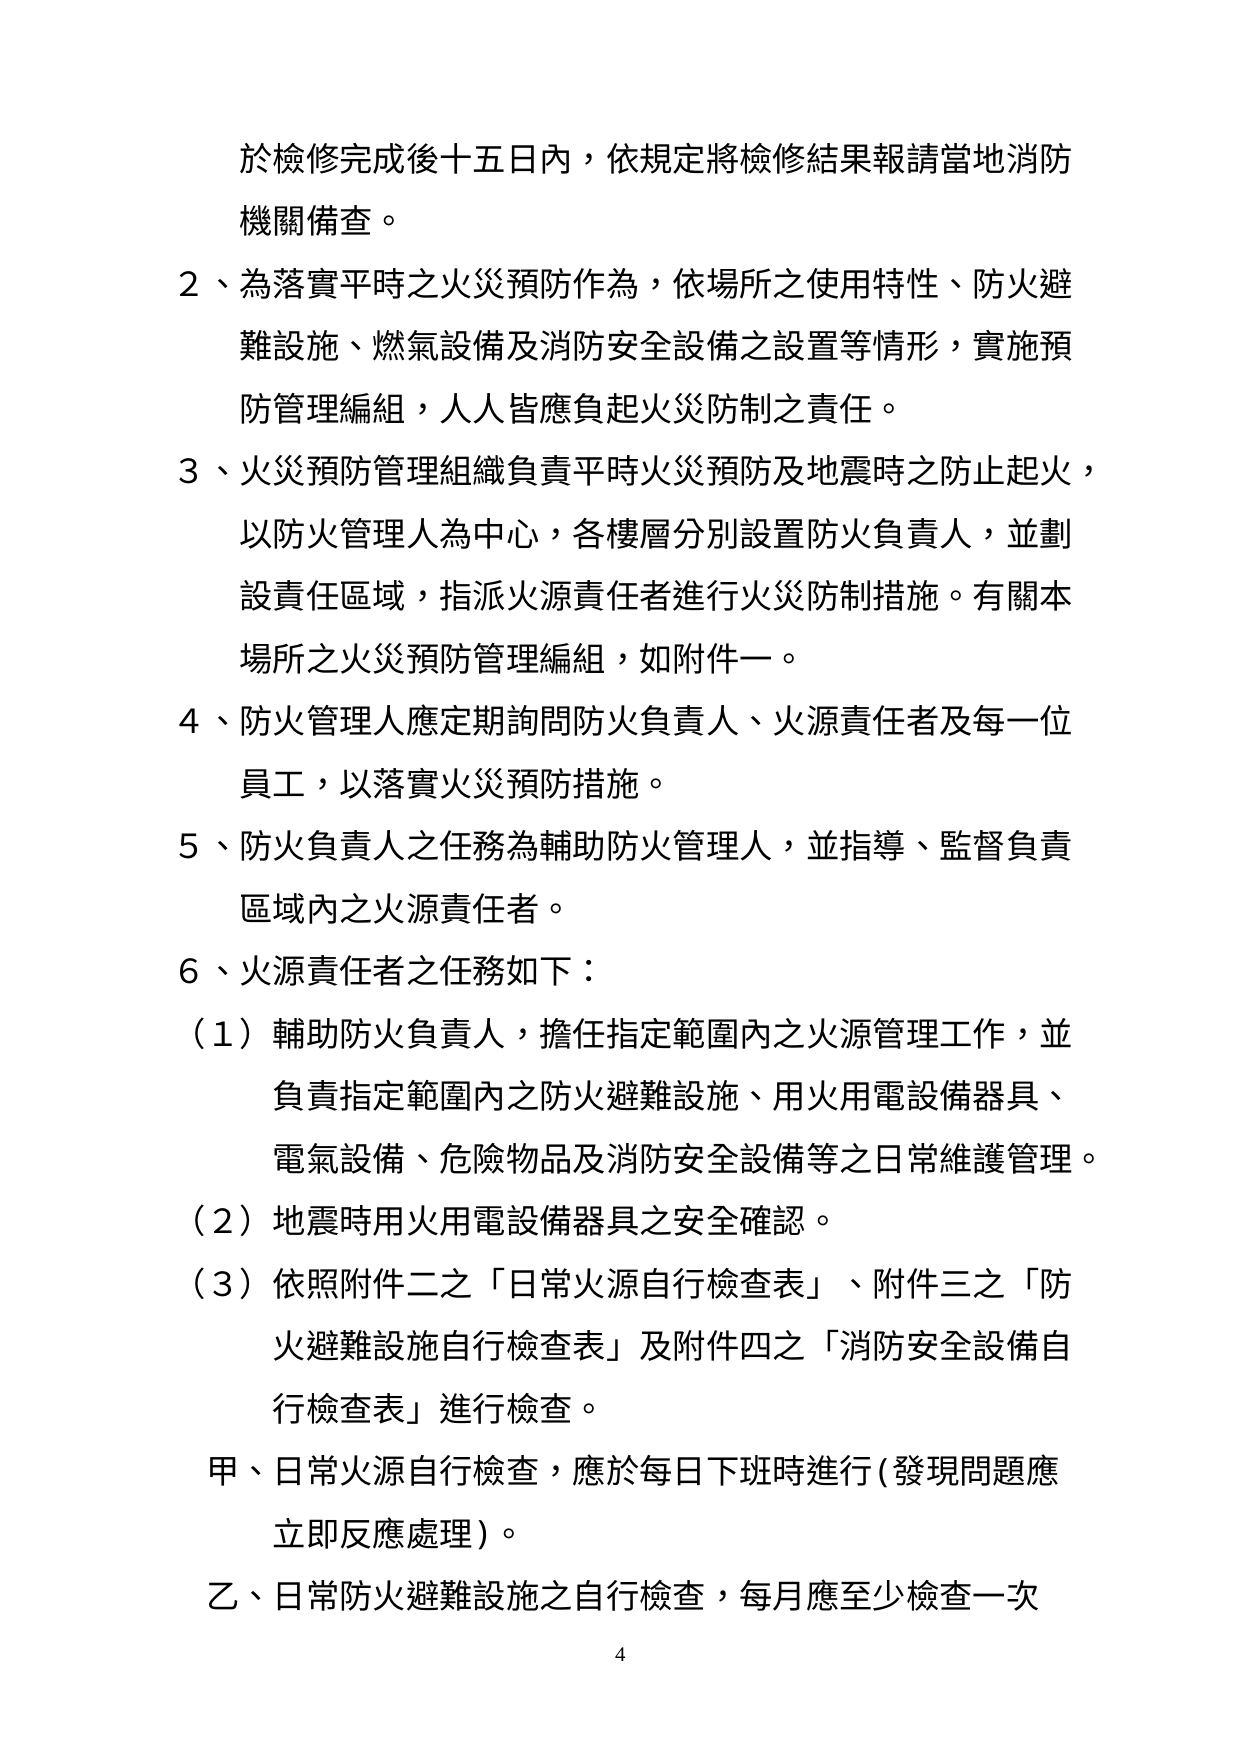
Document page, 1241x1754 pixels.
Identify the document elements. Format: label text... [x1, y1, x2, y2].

text 於檢修完成後十五日內，依規定將檢修結果報請當地消防機關備查。 [173, 115, 1092, 240]
text （１）輔助防火負責人，擔任指定範圍內之火源管理工作，並負責指定範圍內之防火避難設施、用火用電設備器具、電氣設備、危險物品及消防安全設備等之日常維護管理。 [173, 990, 1092, 1178]
text ２、為落實平時之火災預防作為，依場所之使用特性、防火避難設施、燃氣設備及消防安全設備之設置等情形，實施預防管理編組，人人皆應負起火災防制之責任。 [173, 240, 1092, 428]
text ５、防火負責人之任務為輔助防火管理人，並指導、監督負責區域內之火源責任者。 [173, 803, 1092, 928]
text ６、火源責任者之任務如下： [173, 928, 1092, 990]
text （３）依照附件二之「日常火源自行檢查表」、附件三之「防火避難設施自行檢查表」及附件四之「消防安全設備自行檢查表」進行檢查。 [173, 1240, 1092, 1428]
text ４、防火管理人應定期詢問防火負責人、火源責任者及每一位員工，以落實火災預防措施。 [173, 678, 1092, 803]
text ３、火災預防管理組織負責平時火災預防及地震時之防止起火，以防火管理人為中心，各樓層分別設置防火負責人，並劃設責任區域，指派火源責任者進行火災防制措施。有關本場所之火災預防管理編組，如附件一。 [173, 428, 1092, 678]
text 甲、日常火源自行檢查，應於每日下班時進行(發現問題應立即反應處理)。 [206, 1428, 1092, 1553]
text 乙、日常防火避難設施之自行檢查，每月應至少檢查一次 [206, 1553, 1092, 1615]
text （２）地震時用火用電設備器具之安全確認。 [173, 1178, 1092, 1240]
